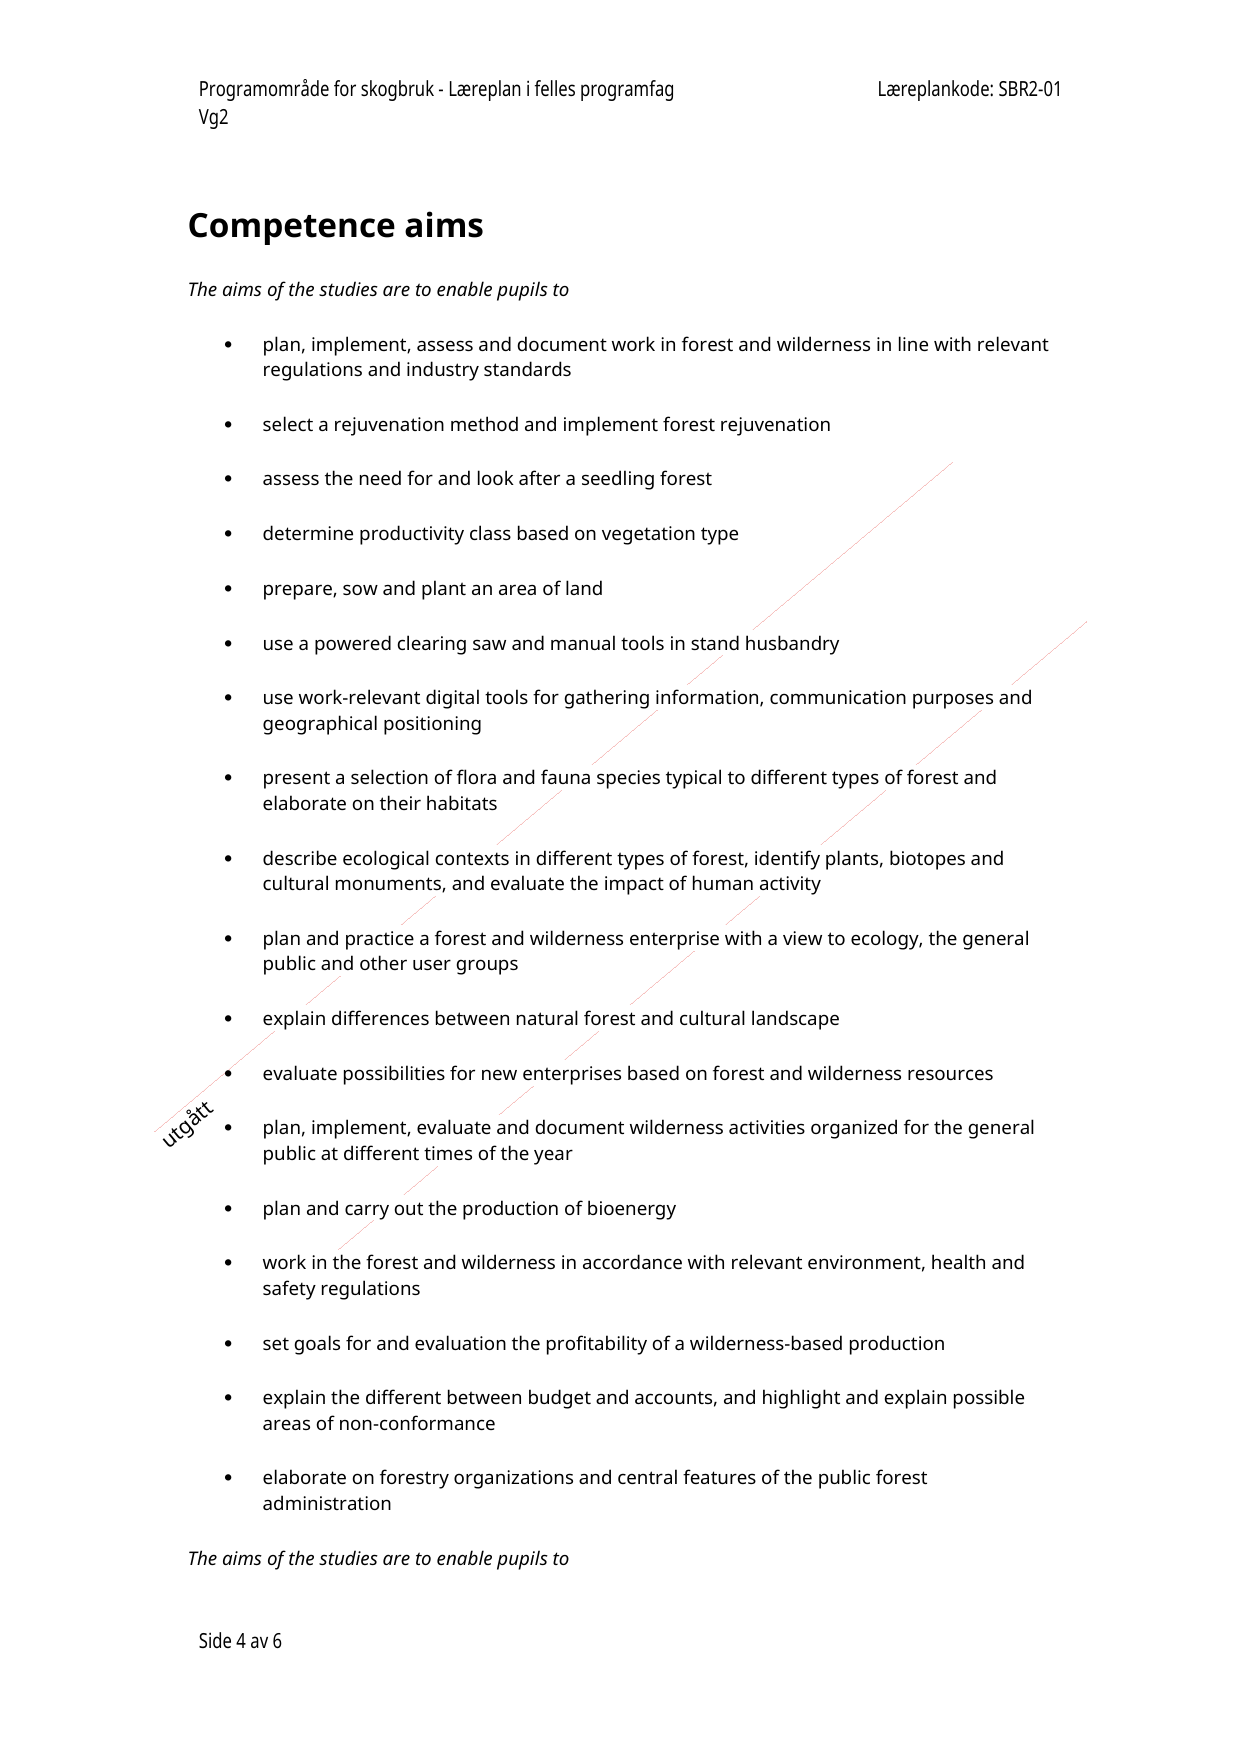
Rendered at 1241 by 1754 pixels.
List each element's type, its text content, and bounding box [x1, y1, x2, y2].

list explain differences between natural forest and cultural landscape [845, 1005, 1053, 1031]
list plan and practice a forest and wilderness enterprise with a view to ecology, the general public and other user groups [523, 951, 692, 976]
list describe ecological contexts in different types of forest, identify plants, biotopes and cultural monuments, and evaluate the impact of human activity [826, 845, 1053, 896]
list determine productivity class based on vegetation type [854, 520, 1053, 546]
list use work-relevant digital tools for gathering information, communication purposes and geographical positioning [952, 684, 1053, 736]
text The aims of the studies are to enable pupils to [577, 276, 1053, 302]
list set goals for and evaluation the profitability of a wilderness-based production [951, 1330, 1053, 1355]
list prepare, sow and plant an area of land [789, 575, 1053, 601]
list present a selection of flora and fauna species typical to different types of forest and elaborate on their habitats [857, 765, 1053, 816]
list plan, implement, assess and document work in forest and wilderness in line with relevant regulations and industry standards [577, 331, 1053, 382]
list plan and carry out the production of bioenergy [681, 1195, 1053, 1220]
list prepare, sow and plant an area of land [225, 575, 263, 601]
list prepare, sow and plant an area of land [608, 575, 816, 601]
list plan and practice a forest and wilderness enterprise with a view to ecology, the general public and other user groups [666, 925, 1053, 976]
list plan and carry out the production of bioenergy [225, 1195, 263, 1220]
list use work-relevant digital tools for gathering information, communication purposes and geographical positioning [225, 684, 686, 736]
list work in the forest and wilderness in accordance with relevant environment, health and safety regulations [225, 1249, 337, 1301]
subtitle Competence aims [493, 156, 1053, 247]
list select a rejuvenation method and implement forest rejuvenation [836, 411, 1053, 437]
list determine productivity class based on vegetation type [744, 520, 882, 546]
text The aims of the studies are to enable pupils to [577, 1545, 1053, 1570]
list use a powered clearing saw and manual tools in stand husbandry [844, 630, 1053, 655]
list work in the forest and wilderness in accordance with relevant environment, health and safety regulations [339, 1249, 1053, 1301]
list elaborate on forestry organizations and central features of the public forest administration [397, 1465, 1053, 1516]
list elaborate on forestry organizations and central features of the public forest administration [225, 1465, 263, 1516]
list use work-relevant digital tools for gathering information, communication purposes and geographical positioning [628, 710, 980, 736]
list use work-relevant digital tools for gathering information, communication purposes and geographical positioning [487, 710, 655, 736]
list assess the need for and look after a seedling forest [920, 466, 1053, 491]
list plan, implement, evaluate and document wilderness activities organized for the general public at different times of the year [578, 1115, 1053, 1166]
list assess the need for and look after a seedling forest [717, 466, 946, 491]
list explain the different between budget and accounts, and highlight and explain possible areas of non-conformance [225, 1384, 1053, 1436]
list present a selection of flora and fauna species typical to different types of forest and elaborate on their habitats [532, 790, 884, 816]
